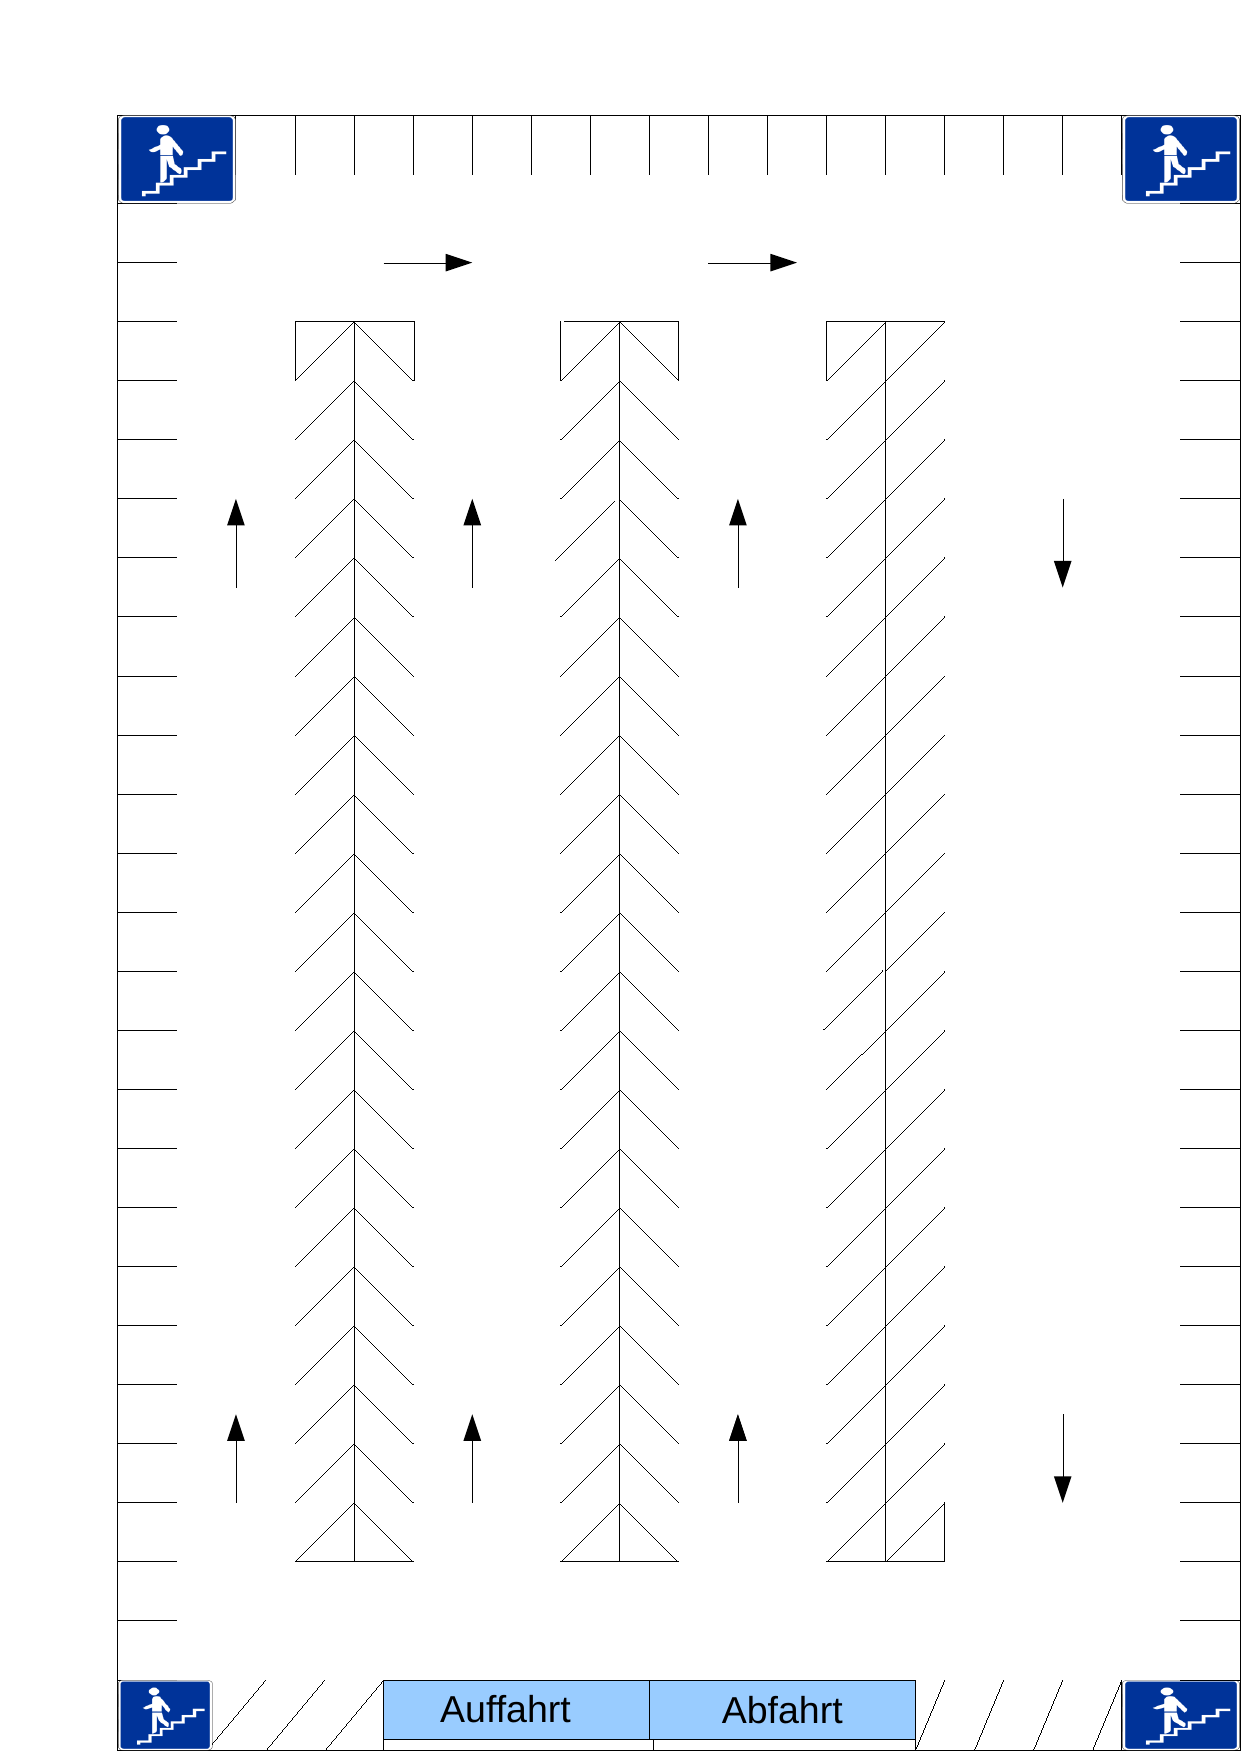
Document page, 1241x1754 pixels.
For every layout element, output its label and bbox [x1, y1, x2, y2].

picture [1121, 1679, 1241, 1751]
picture [1121, 114, 1241, 204]
picture [117, 1679, 213, 1751]
picture [117, 114, 237, 204]
